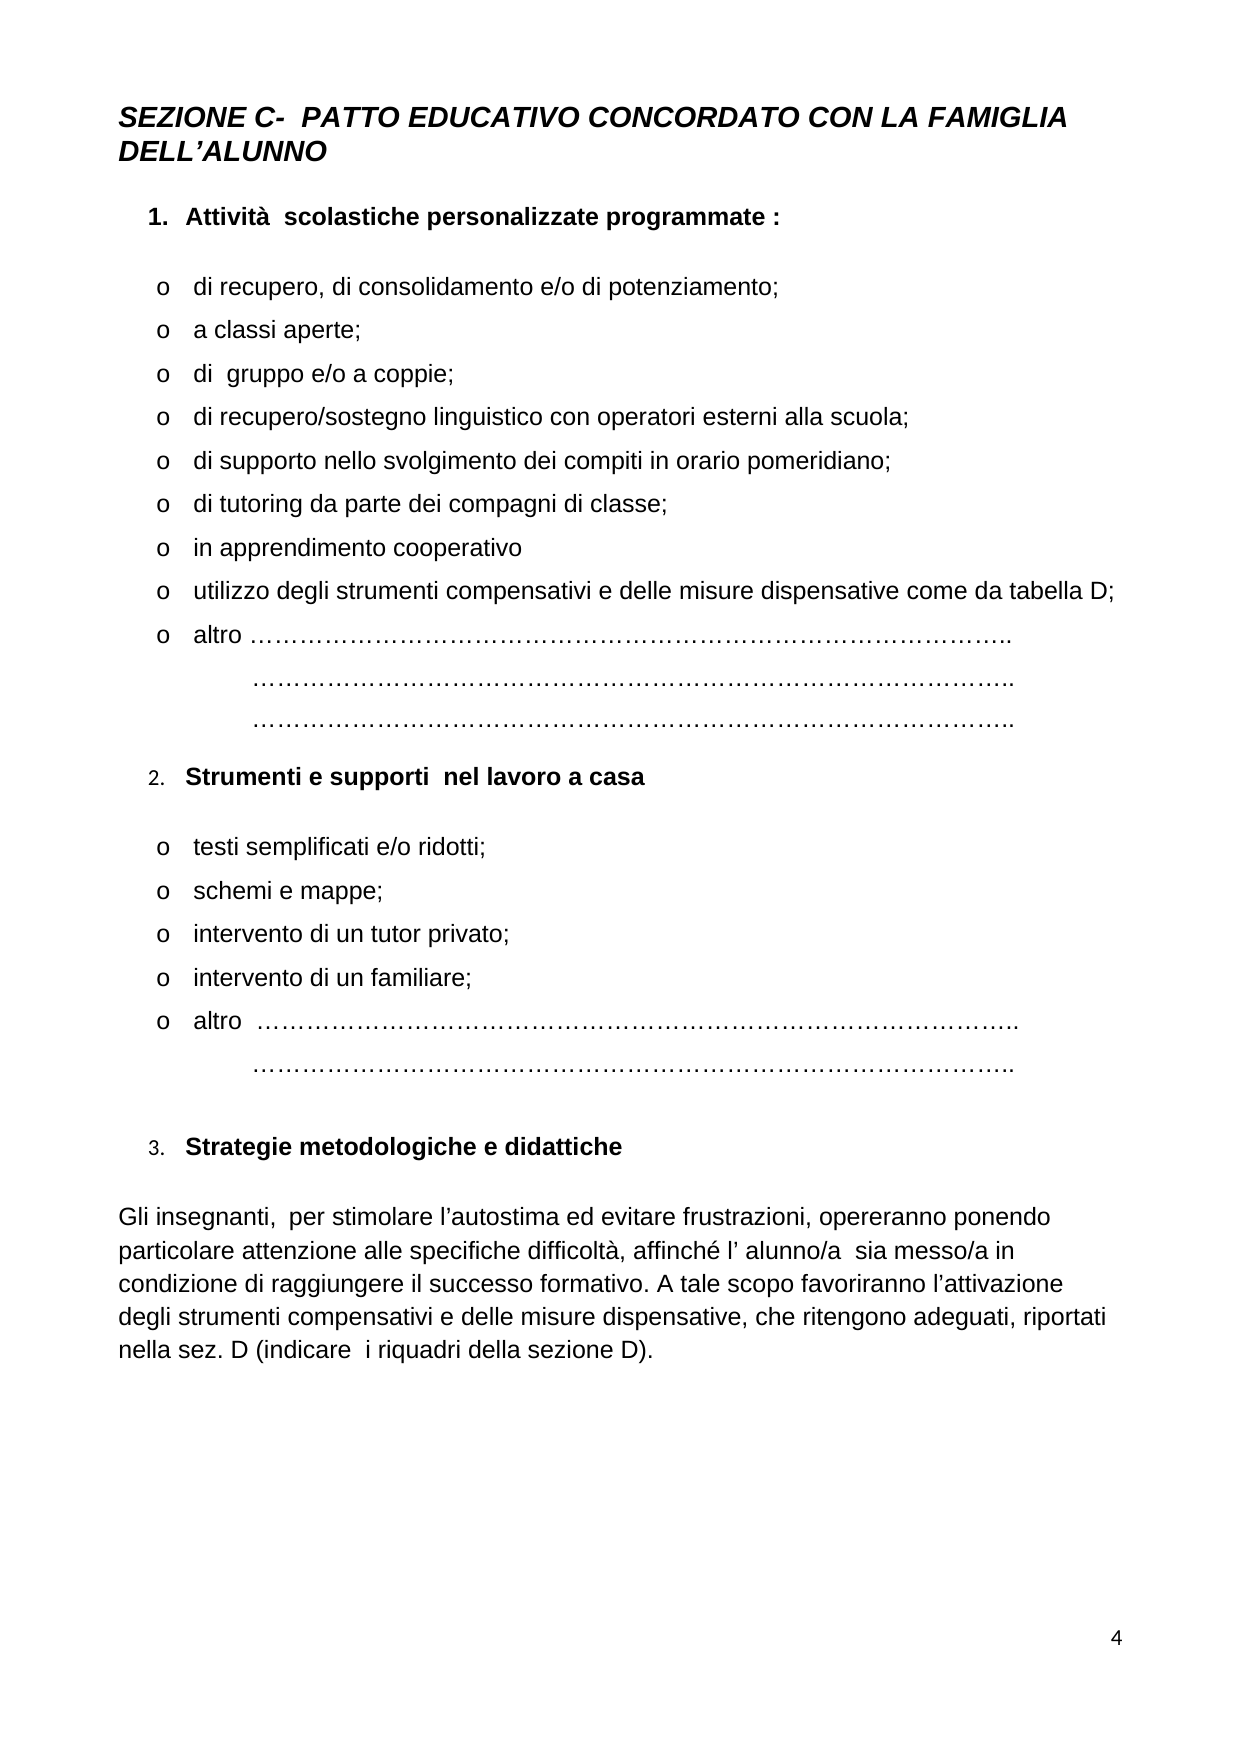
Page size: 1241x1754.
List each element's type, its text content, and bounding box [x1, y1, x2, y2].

list schemi e mappe; [156, 876, 1122, 907]
list testi semplificati e/o ridotti; [156, 832, 1122, 863]
list di tutoring da parte dei compagni di classe; [156, 489, 1122, 520]
list altro ……………………………………………………………………………….. [156, 1006, 1122, 1037]
list utilizzo degli strumenti compensativi e delle misure dispensative come da tabella D; [156, 576, 1122, 607]
list di recupero/sostegno linguistico con operatori esterni alla scuola; [156, 402, 1122, 433]
text Gli insegnanti, per stimolare l’autostima ed evitare frustrazioni, opereranno ponendo particolare attenzione alle specifiche difficoltà, affinché l’ alunno/a sia messo/a in condizione di raggiungere il successo formativo. A tale scopo favoriranno l’attivazione degli strumenti compensativi e delle misure dispensative, che ritengono adeguati, riportati nella sez. D (indicare i riquadri della sezione D). [118, 1202, 1122, 1363]
list intervento di un tutor privato; [156, 919, 1122, 950]
list Strategie metodologiche e didattiche [148, 1132, 1122, 1161]
list di supporto nello svolgimento dei compiti in orario pomeridiano; [156, 446, 1122, 477]
list di recupero, di consolidamento e/o di potenziamento; [156, 272, 1122, 303]
list Attività scolastiche personalizzate programmate : [148, 202, 1122, 231]
list di gruppo e/o a coppie; [156, 359, 1122, 390]
text ……………………………………………………………………………….. [251, 704, 1122, 733]
text SEZIONE C- PATTO EDUCATIVO CONCORDATO CON LA FAMIGLIA DELL’ALUNNO [118, 100, 1122, 167]
text ……………………………………………………………………………….. [251, 1049, 1122, 1078]
list Strumenti e supporti nel lavoro a casa [148, 762, 1122, 791]
list altro ……………………………………………………………………………….. [156, 619, 1122, 651]
list intervento di un familiare; [156, 962, 1122, 993]
text ……………………………………………………………………………….. [251, 663, 1122, 692]
list in apprendimento cooperativo [156, 533, 1122, 564]
list a classi aperte; [156, 316, 1122, 346]
